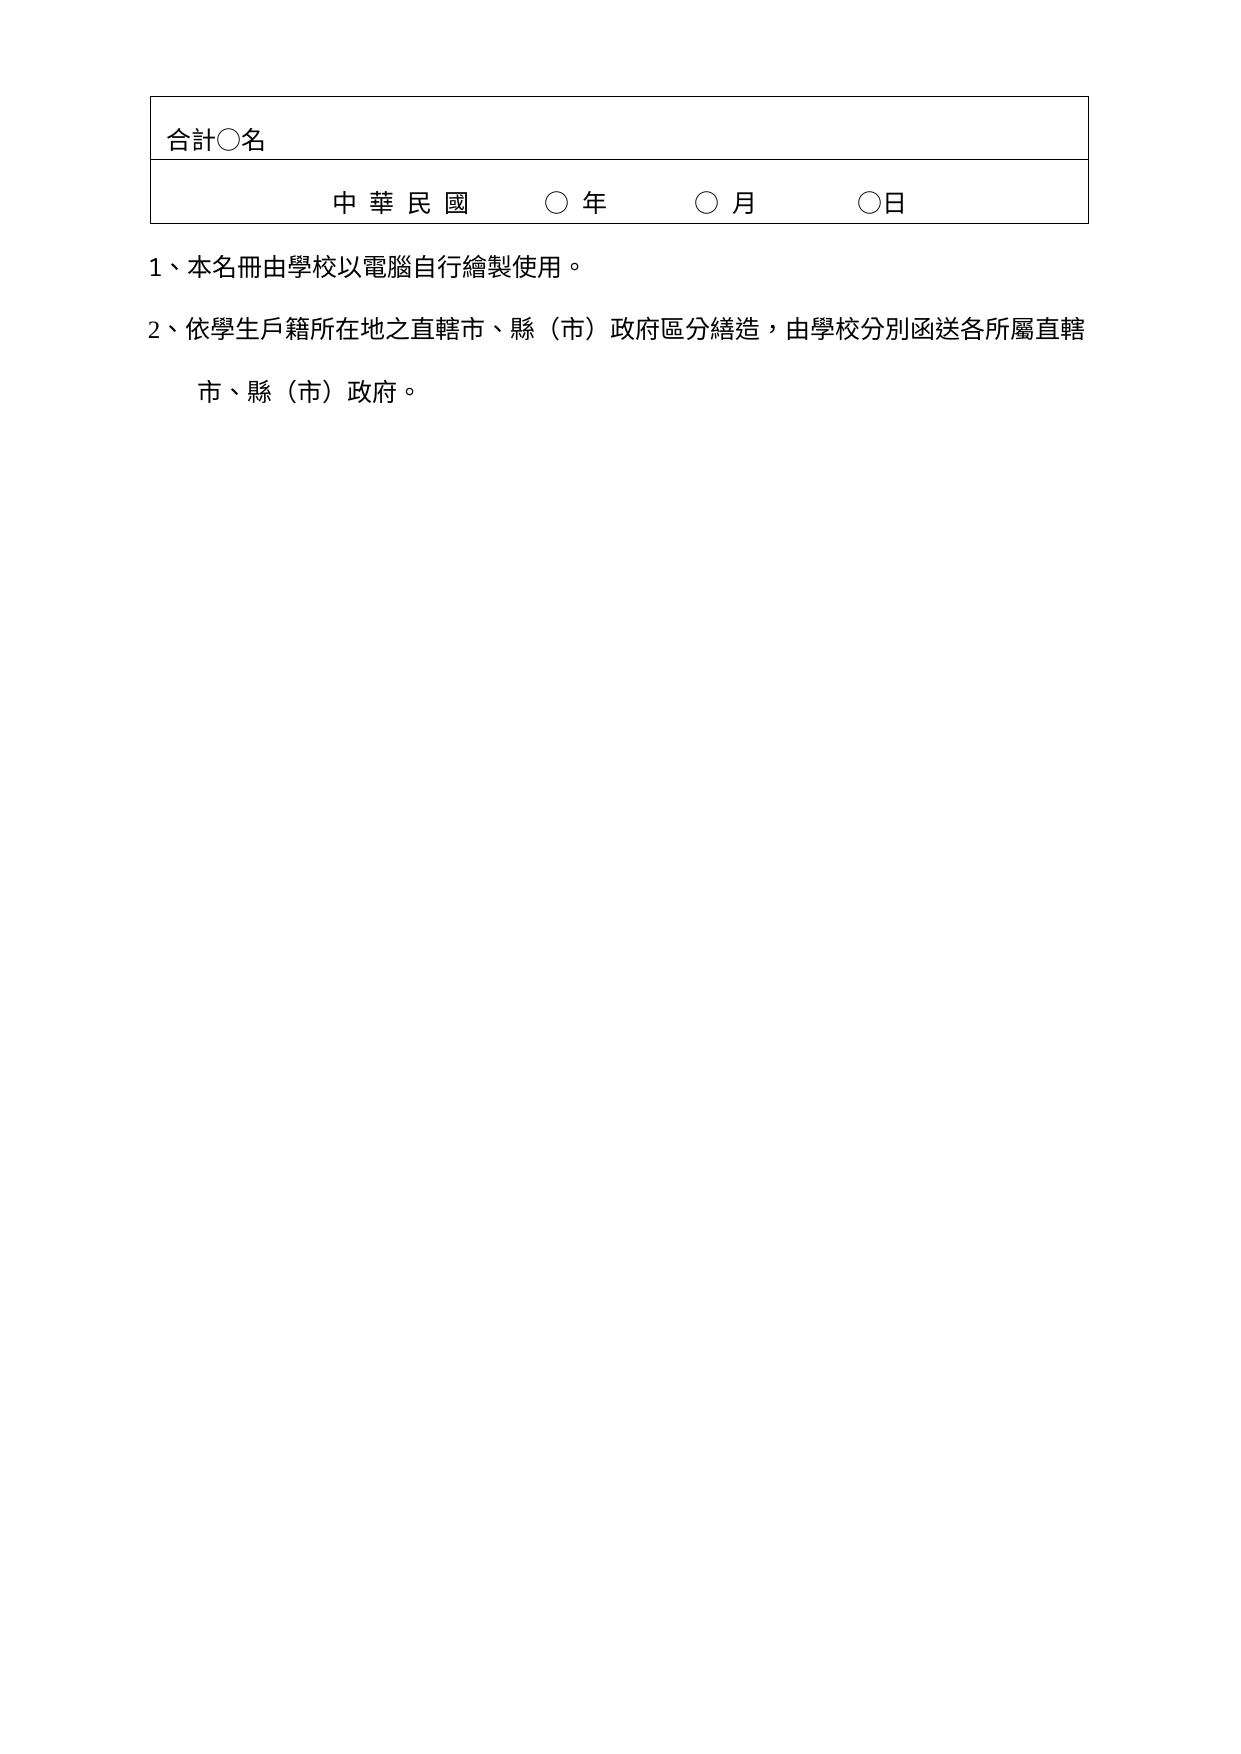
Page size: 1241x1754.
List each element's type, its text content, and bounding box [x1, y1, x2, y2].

list 本名冊由學校以電腦自行繪製使用。 [148, 224, 1092, 286]
table_cell 合計○名 [151, 97, 1088, 159]
table_cell 中 華 民 國 ○ 年 ○ 月 ○日 [151, 160, 1088, 223]
list 依學生戶籍所在地之直轄市、縣（市）政府區分繕造，由學校分別函送各所屬直轄市、縣（市）政府。 [148, 286, 1092, 411]
